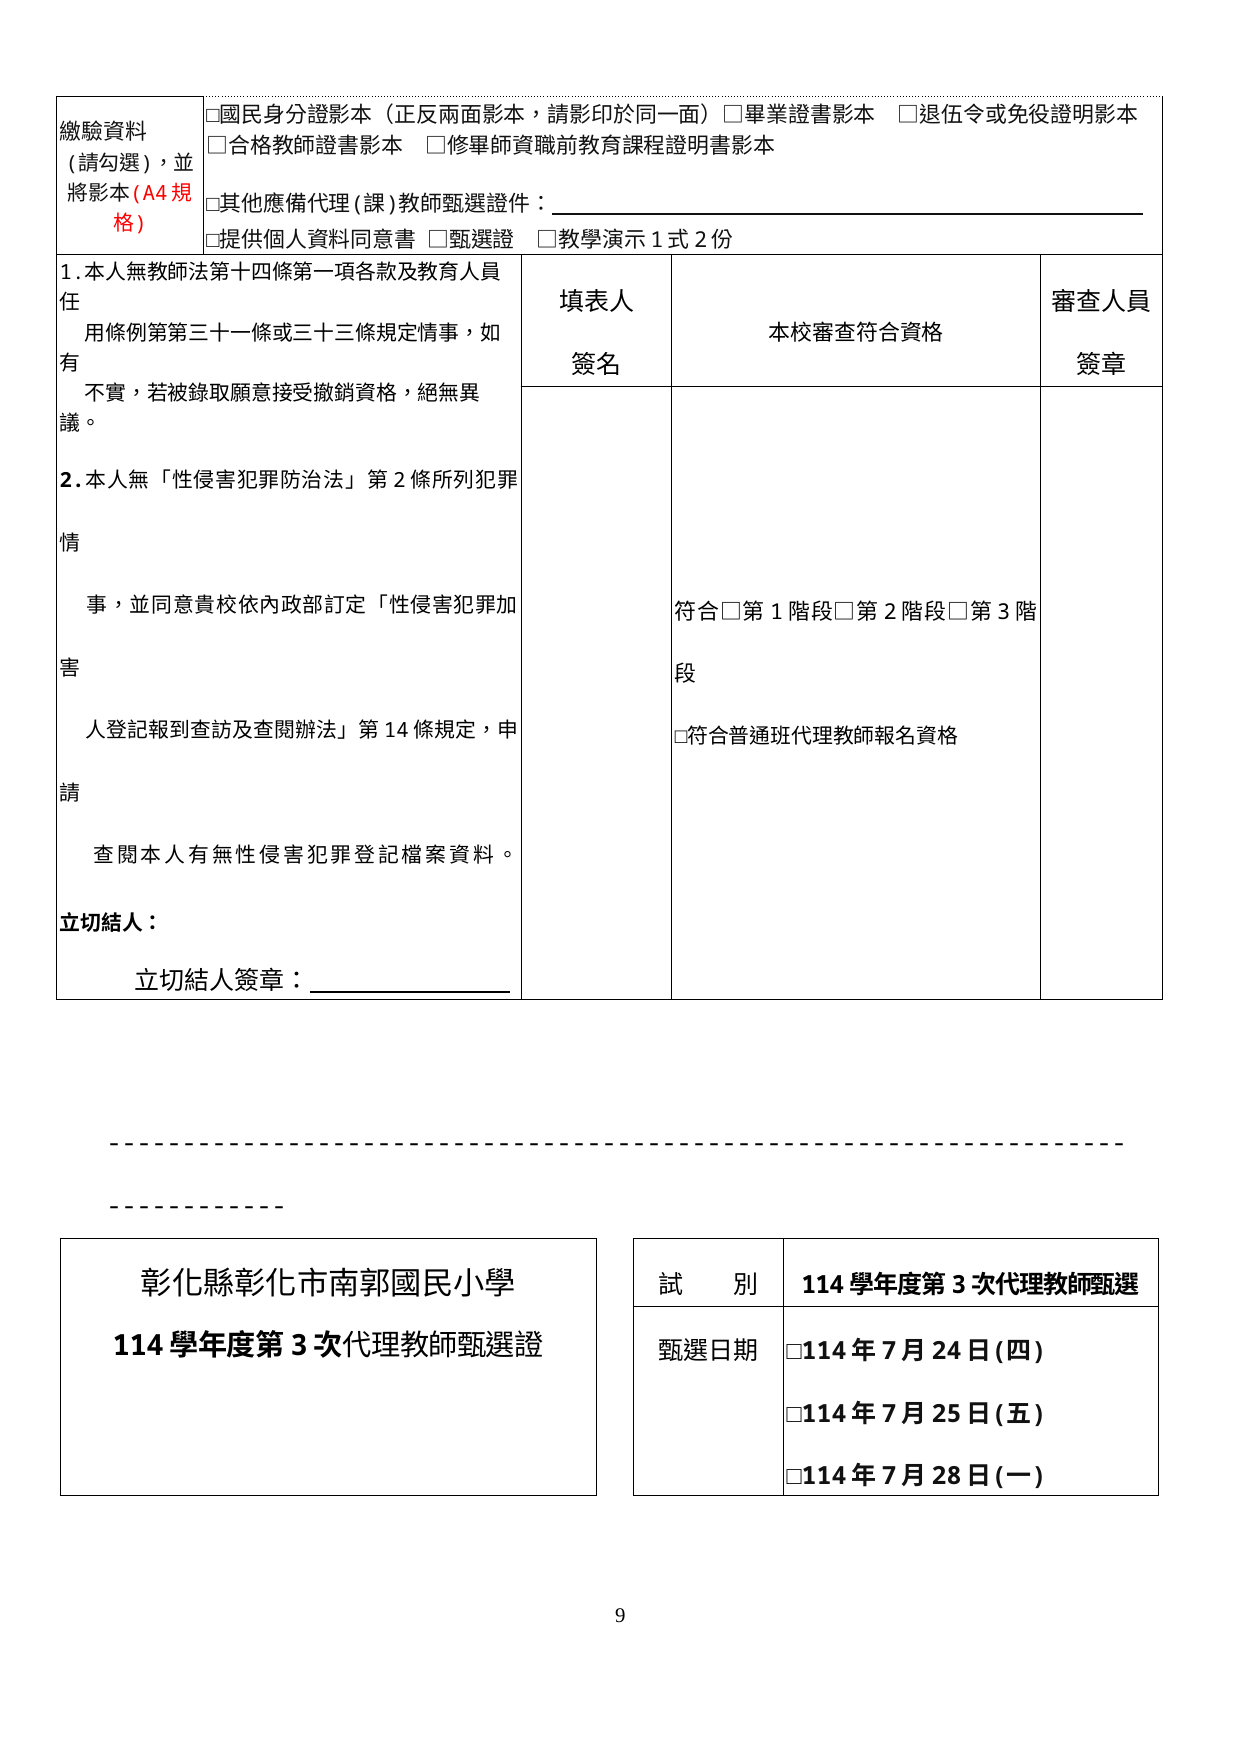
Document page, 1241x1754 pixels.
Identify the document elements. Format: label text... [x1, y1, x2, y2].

table_header 試 別 [634, 1239, 783, 1306]
text -------------------------------------------------------------------------------- [106, 1100, 1134, 1225]
table_header 114學年度第3次代理教師甄選 [784, 1239, 1158, 1306]
table_cell 甄選日期 [634, 1307, 783, 1494]
table_cell □國民身分證影本（正反兩面影本，請影印於同一面）□畢業證書影本 □退伍令或免役證明影本□合格教師證書影本 □修畢師資職前教育課程證明書影本 □其他應備代理(課)教師甄選證件： □提供個人資料同意書 □甄選證 □教學演示1式2份 [204, 96, 1162, 254]
table_header 彰化縣彰化市南郭國民小學 114學年度第3次代理教師甄選證 [61, 1239, 596, 1494]
table_cell 1.本人無教師法第十四條第一項各款及教育人員任 用條例第第三十一條或三十三條規定情事，如有 不實，若被錄取願意接受撤銷資格，絕無異議。 2.本人無「性侵害犯罪防治法」第2條所列犯罪情 事，並同意貴校依內政部訂定「性侵害犯罪加害 人登記報到查訪及查閱辦法」第14條規定，申請 查閱本人有無性侵害犯罪登記檔案資料。 立切結人： 立切結人簽章： [57, 255, 521, 999]
table_cell 填表人 簽名 [522, 255, 671, 386]
table_cell [1041, 387, 1162, 999]
table_header [597, 1238, 633, 1494]
table_cell 繳驗資料 (請勾選)，並將影本(A4規格) [57, 97, 203, 254]
table_cell 符合□第1階段□第2階段□第3階段 □符合普通班代理教師報名資格 [672, 387, 1040, 999]
table_cell □114年7月24日(四) □114年7月25日(五) □114年7月28日(一) [784, 1307, 1158, 1494]
table_cell 本校審查符合資格 [672, 255, 1040, 386]
table_cell [522, 387, 671, 999]
table_cell 審查人員簽章 [1041, 255, 1162, 386]
